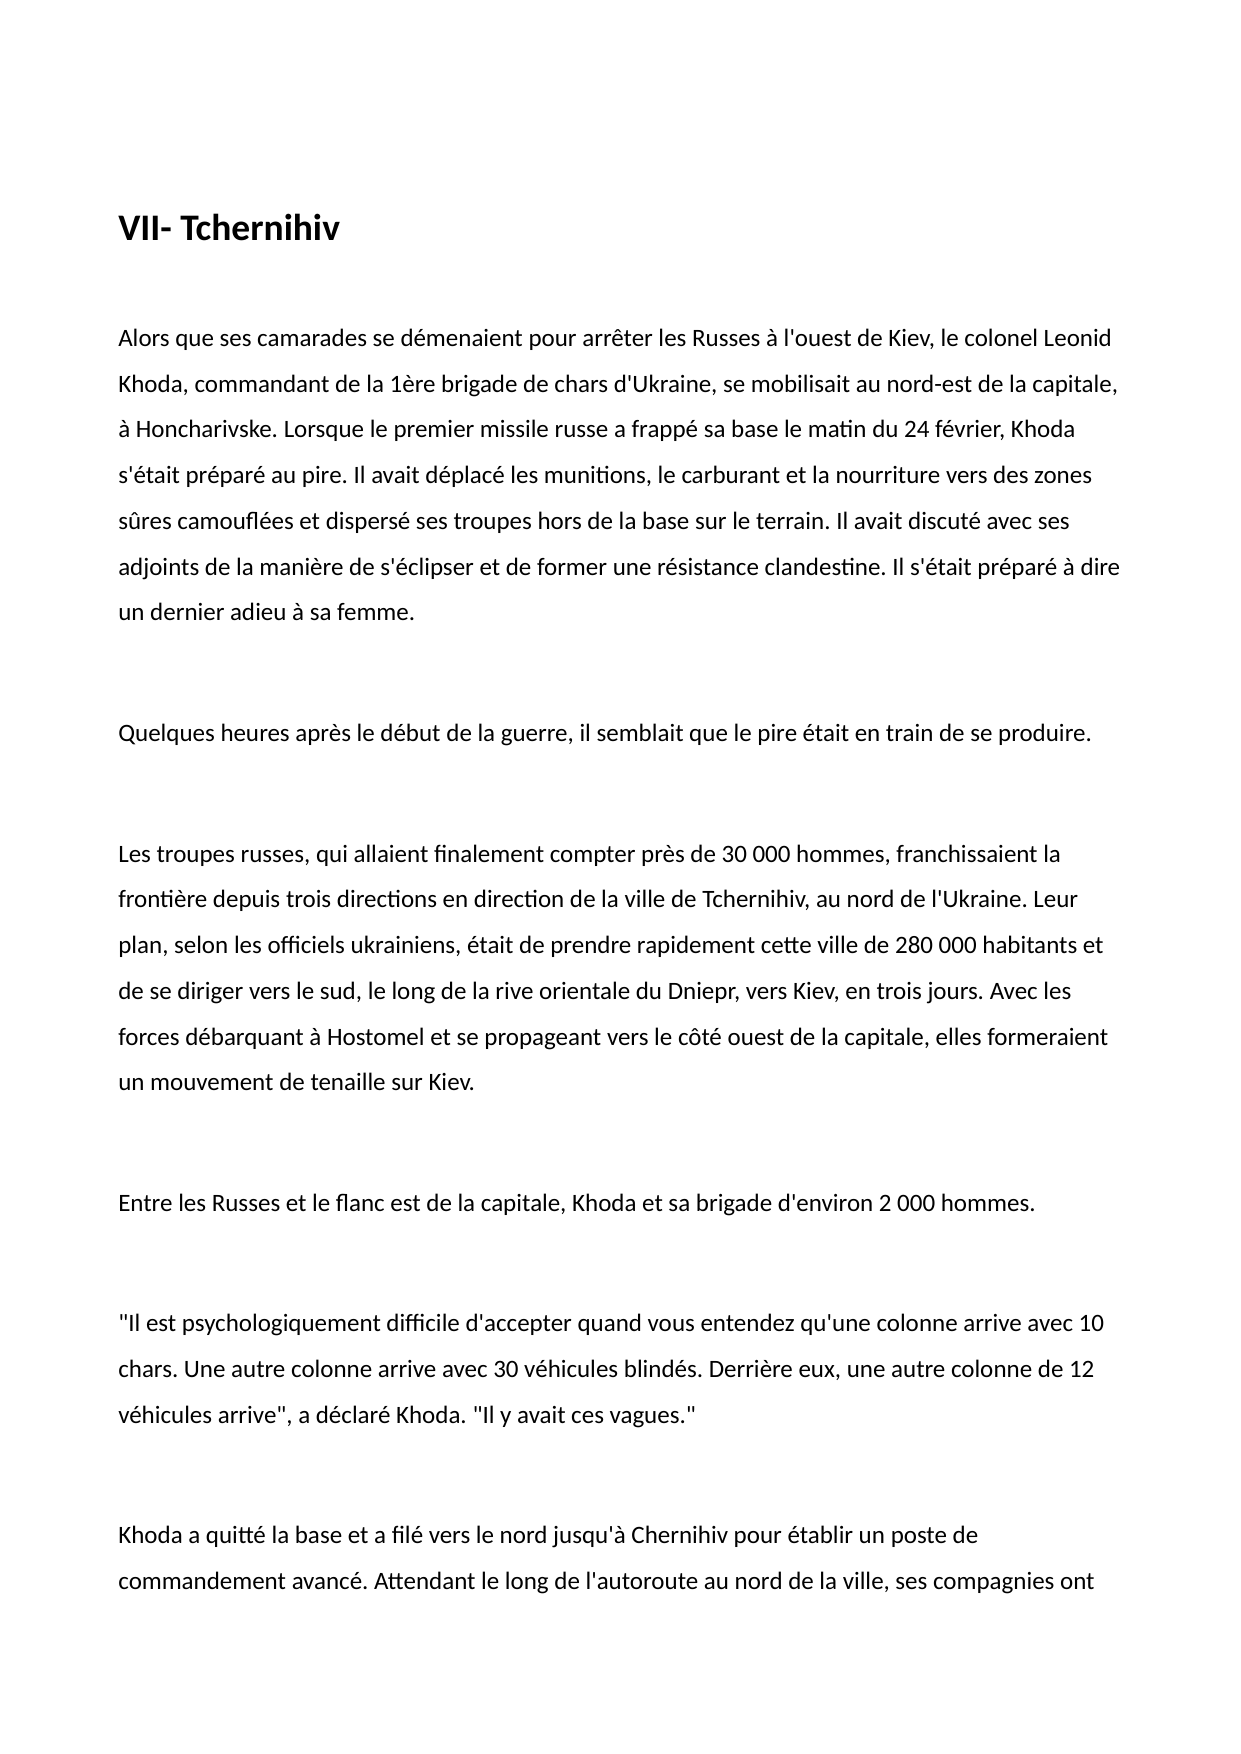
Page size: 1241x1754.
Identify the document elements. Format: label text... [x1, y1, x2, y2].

text Les troupes russes, qui allaient finalement compter près de 30 000 hommes, franchissaient la frontière depuis trois directions en direction de la ville de Tchernihiv, au nord de l'Ukraine. Leur plan, selon les officiels ukrainiens, était de prendre rapidement cette ville de 280 000 habitants et de se diriger vers le sud, le long de la rive orientale du Dniepr, vers Kiev, en trois jours. Avec les forces débarquant à Hostomel et se propageant vers le côté ouest de la capitale, elles formeraient un mouvement de tenaille sur Kiev. [118, 838, 1122, 1097]
subtitle VII- Tchernihiv [118, 203, 1122, 249]
text Khoda a quitté la base et a filé vers le nord jusqu'à Chernihiv pour établir un poste de commandement avancé. Attendant le long de l'autoroute au nord de la ville, ses compagnies ont [118, 1520, 1122, 1596]
text Alors que ses camarades se démenaient pour arrêter les Russes à l'ouest de Kiev, le colonel Leonid Khoda, commandant de la 1ère brigade de chars d'Ukraine, se mobilisait au nord-est de la capitale, à Honcharivske. Lorsque le premier missile russe a frappé sa base le matin du 24 février, Khoda s'était préparé au pire. Il avait déplacé les munitions, le carburant et la nourriture vers des zones sûres camouflées et dispersé ses troupes hors de la base sur le terrain. Il avait discuté avec ses adjoints de la manière de s'éclipser et de former une résistance clandestine. Il s'était préparé à dire un dernier adieu à sa femme. [118, 322, 1122, 627]
text Quelques heures après le début de la guerre, il semblait que le pire était en train de se produire. [118, 717, 1122, 748]
text Entre les Russes et le flanc est de la capitale, Khoda et sa brigade d'environ 2 000 hommes. [118, 1187, 1122, 1217]
text "Il est psychologiquement difficile d'accepter quand vous entendez qu'une colonne arrive avec 10 chars. Une autre colonne arrive avec 30 véhicules blindés. Derrière eux, une autre colonne de 12 véhicules arrive", a déclaré Khoda. "Il y avait ces vagues." [118, 1308, 1122, 1429]
